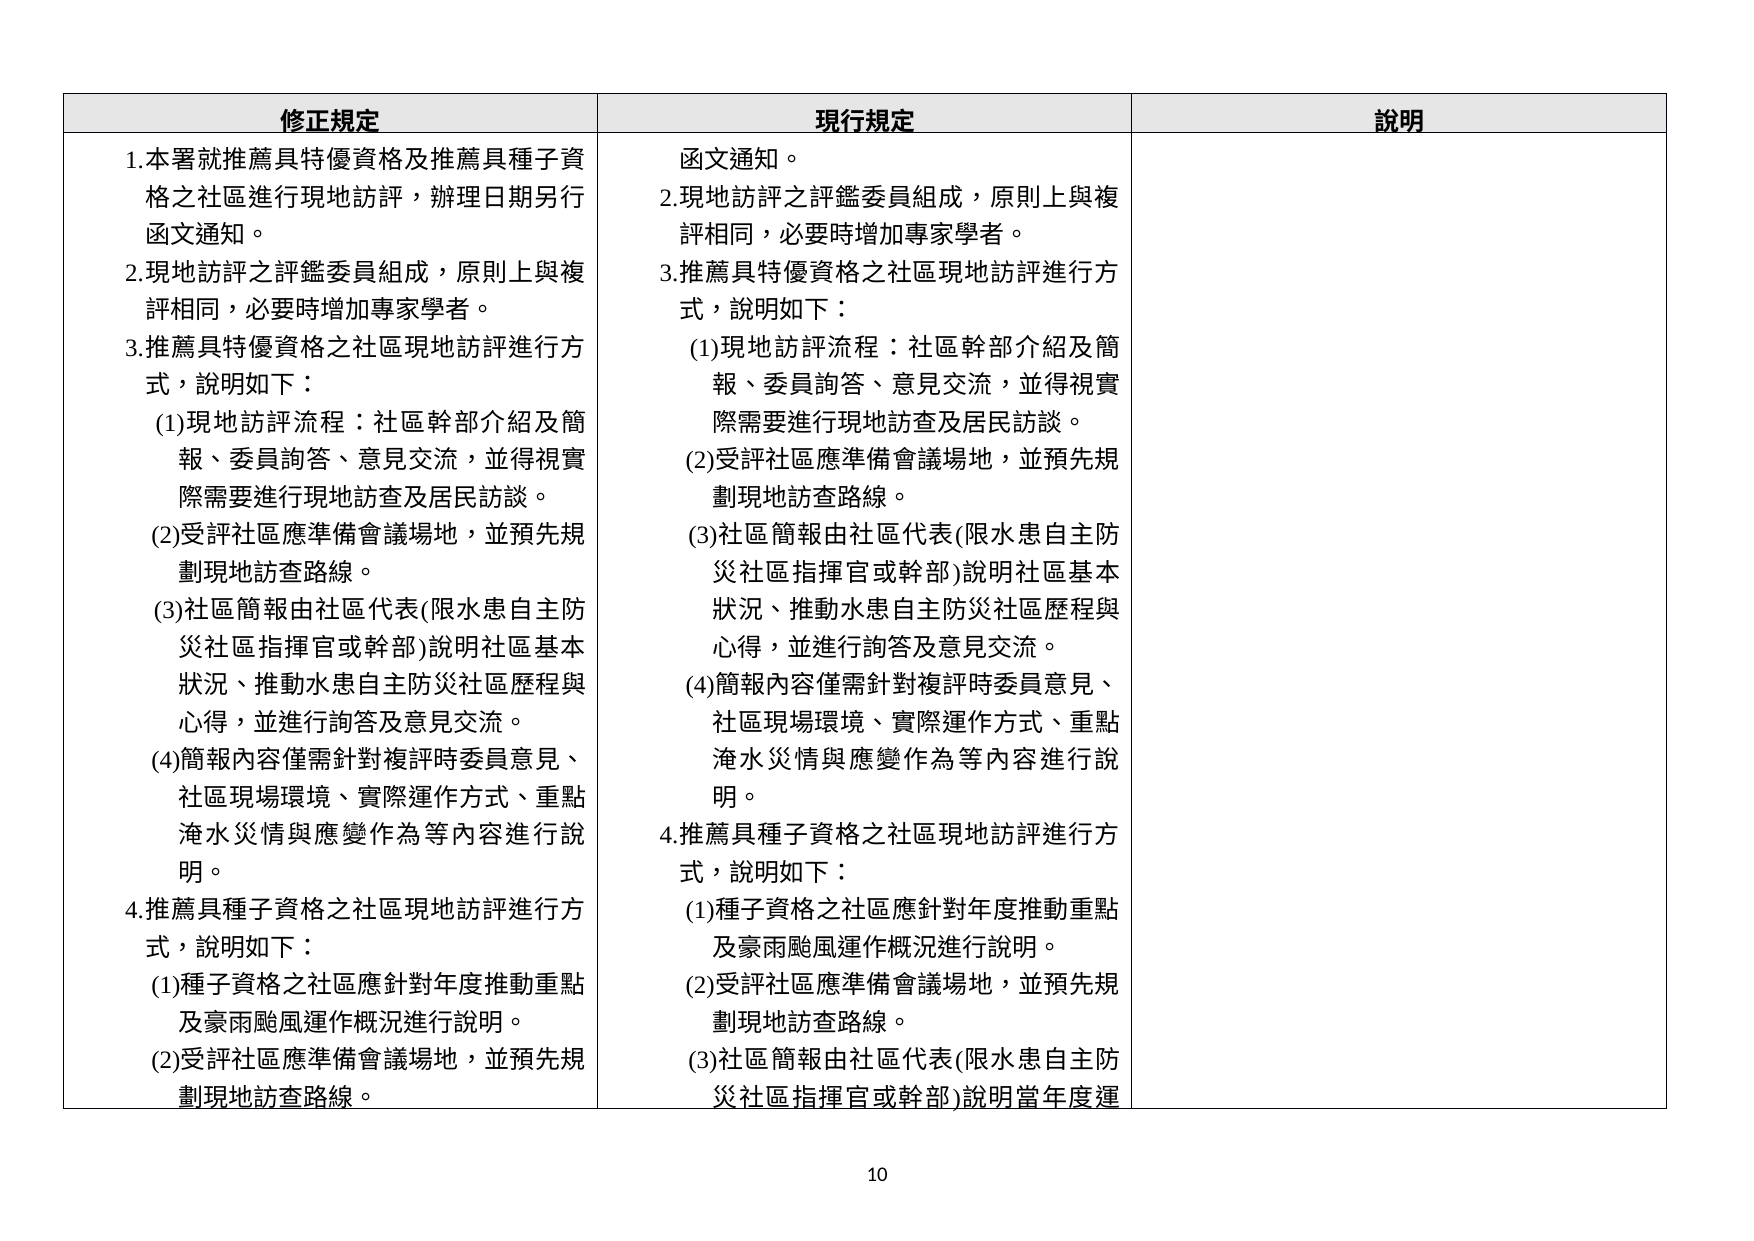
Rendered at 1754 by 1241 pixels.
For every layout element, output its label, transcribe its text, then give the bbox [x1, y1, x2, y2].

table_header 修正規定 [64, 94, 597, 132]
table_cell [1132, 133, 1666, 1108]
table_header 說明 [1132, 94, 1666, 132]
table_cell 1. 本署就推薦具特優資格及推薦具種子資格之社區進行現地訪評，辦理日期另行函文通知。 2. 現地訪評之評鑑委員組成，原則上與複評相同，必要時增加專家學者。 3. 推薦具特優資格之社區現地訪評進行方式，說明如下： (1)現地訪評流程：社區幹部介紹及簡報、委員詢答、意見交流，並得視實際需要進行現地訪查及居民訪談。 (2)受評社區應準備會議場地，並預先規劃現地訪查路線。 (3)社區簡報由社區代表(限水患自主防災社區指揮官或幹部)說明社區基本狀況、推動水患自主防災社區歷程與心得，並進行詢答及意見交流。 (4)簡報內容僅需針對複評時委員意見、社區現場環境、實際運作方式、重點淹水災情與應變作為等內容進行說明。 4. 推薦具種子資格之社區現地訪評進行方式，說明如下： (1)種子資格之社區應針對年度推動重點及豪雨颱風運作概況進行說明。 (2)受評社區應準備會議場地，並預先規劃現地訪查路線。 [64, 133, 597, 1108]
table_cell 函文通知。 2. 現地訪評之評鑑委員組成，原則上與複評相同，必要時增加專家學者。 3. 推薦具特優資格之社區現地訪評進行方式，說明如下： (1)現地訪評流程：社區幹部介紹及簡報、委員詢答、意見交流，並得視實際需要進行現地訪查及居民訪談。 (2)受評社區應準備會議場地，並預先規劃現地訪查路線。 (3)社區簡報由社區代表(限水患自主防災社區指揮官或幹部)說明社區基本狀況、推動水患自主防災社區歷程與心得，並進行詢答及意見交流。 (4)簡報內容僅需針對複評時委員意見、社區現場環境、實際運作方式、重點淹水災情與應變作為等內容進行說明。 4. 推薦具種子資格之社區現地訪評進行方式，說明如下： (1)種子資格之社區應針對年度推動重點及豪雨颱風運作概況進行說明。 (2)受評社區應準備會議場地，並預先規劃現地訪查路線。 (3)社區簡報由社區代表(限水患自主防災社區指揮官或幹部)說明當年度運 [598, 133, 1131, 1108]
table_header 現行規定 [598, 94, 1131, 132]
